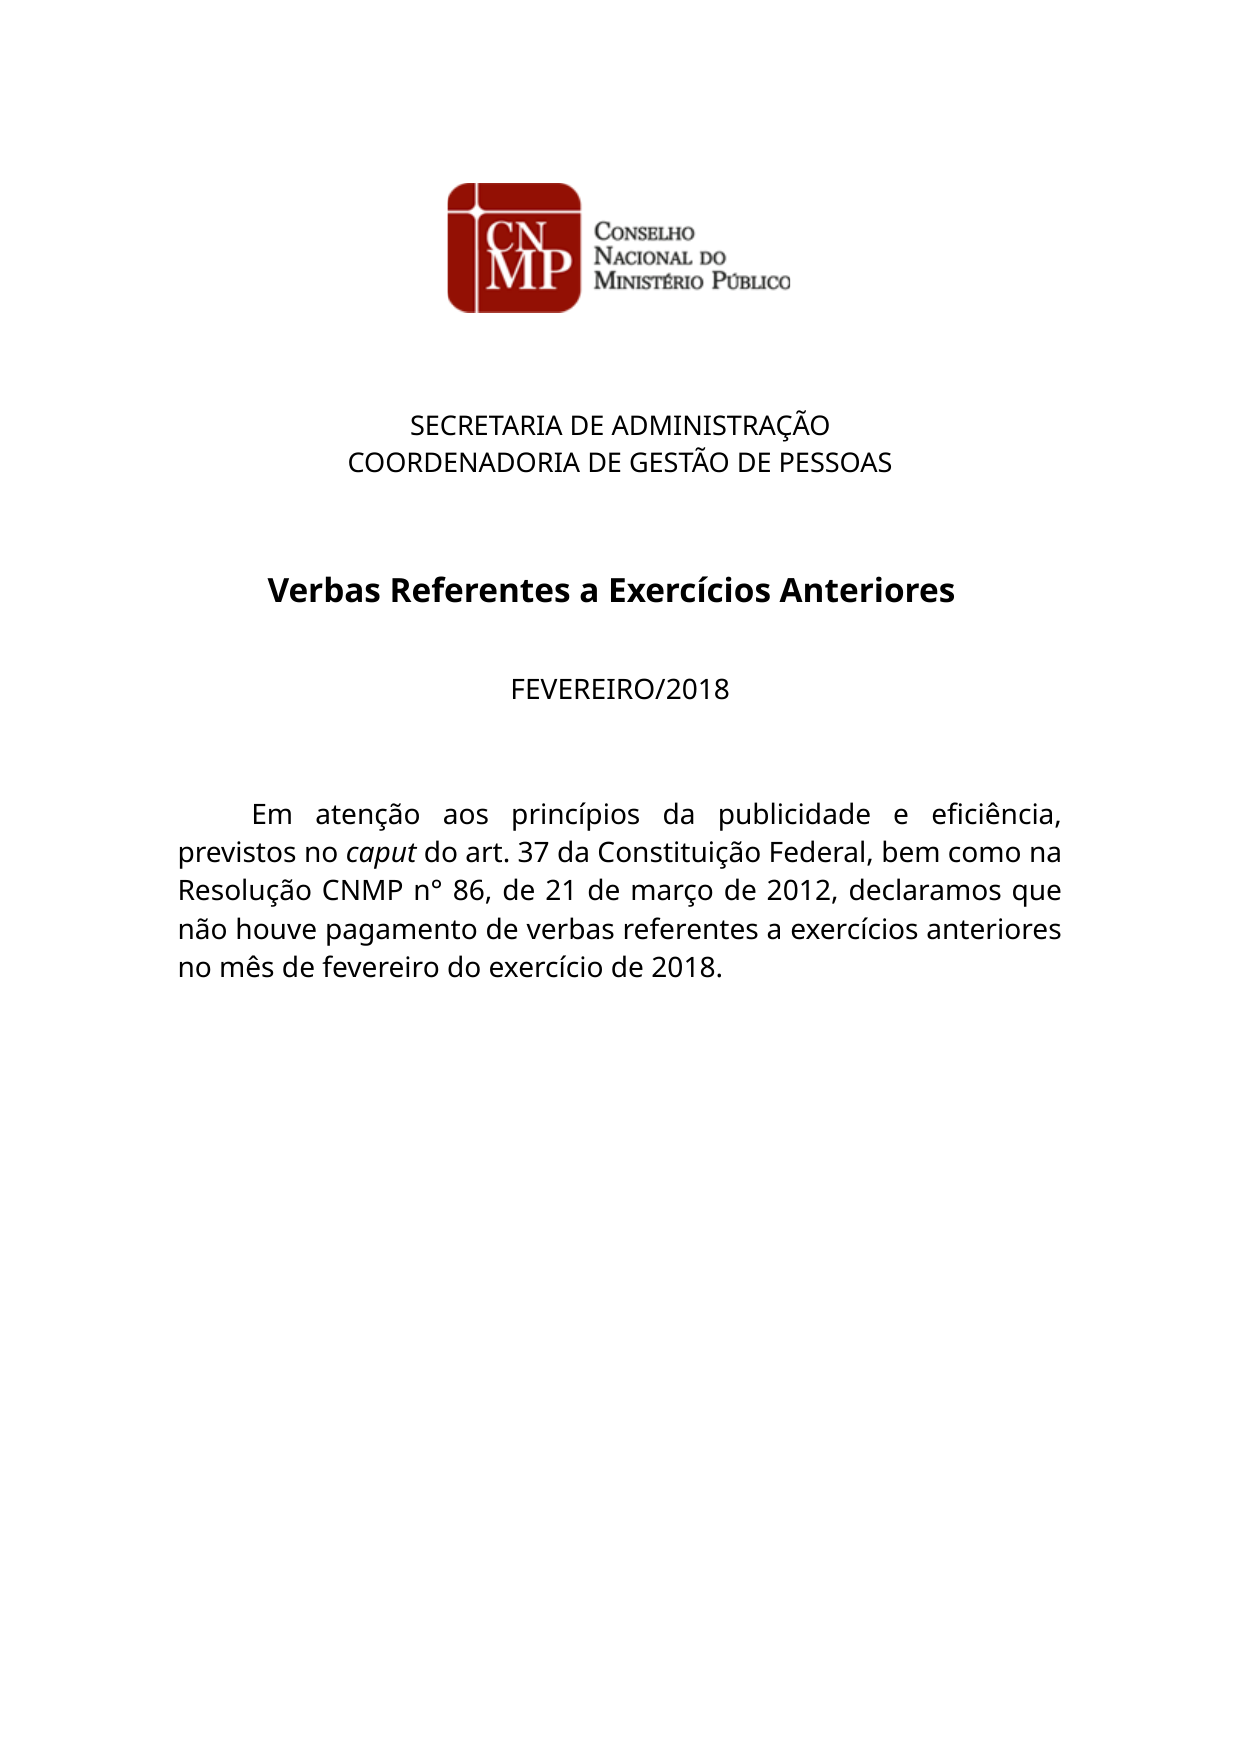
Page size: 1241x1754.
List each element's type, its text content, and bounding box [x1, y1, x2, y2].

text FEVEREIRO/2018 [177, 669, 1063, 708]
text COORDENADORIA DE GESTÃO DE PESSOAS [177, 443, 1063, 480]
text Em atenção aos princípios da publicidade e eficiência, previstos no caput do art. 37 da Constituição Federal, bem como na Resolução CNMP n° 86, de 21 de março de 2012, declaramos que não houve pagamento de verbas referentes a exercícios anteriores no mês de fevereiro do exercício de 2018. [177, 794, 1063, 986]
text SECRETARIA DE ADMINISTRAÇÃO [177, 407, 1063, 443]
text Verbas Referentes a Exercícios Anteriores [177, 567, 1063, 612]
